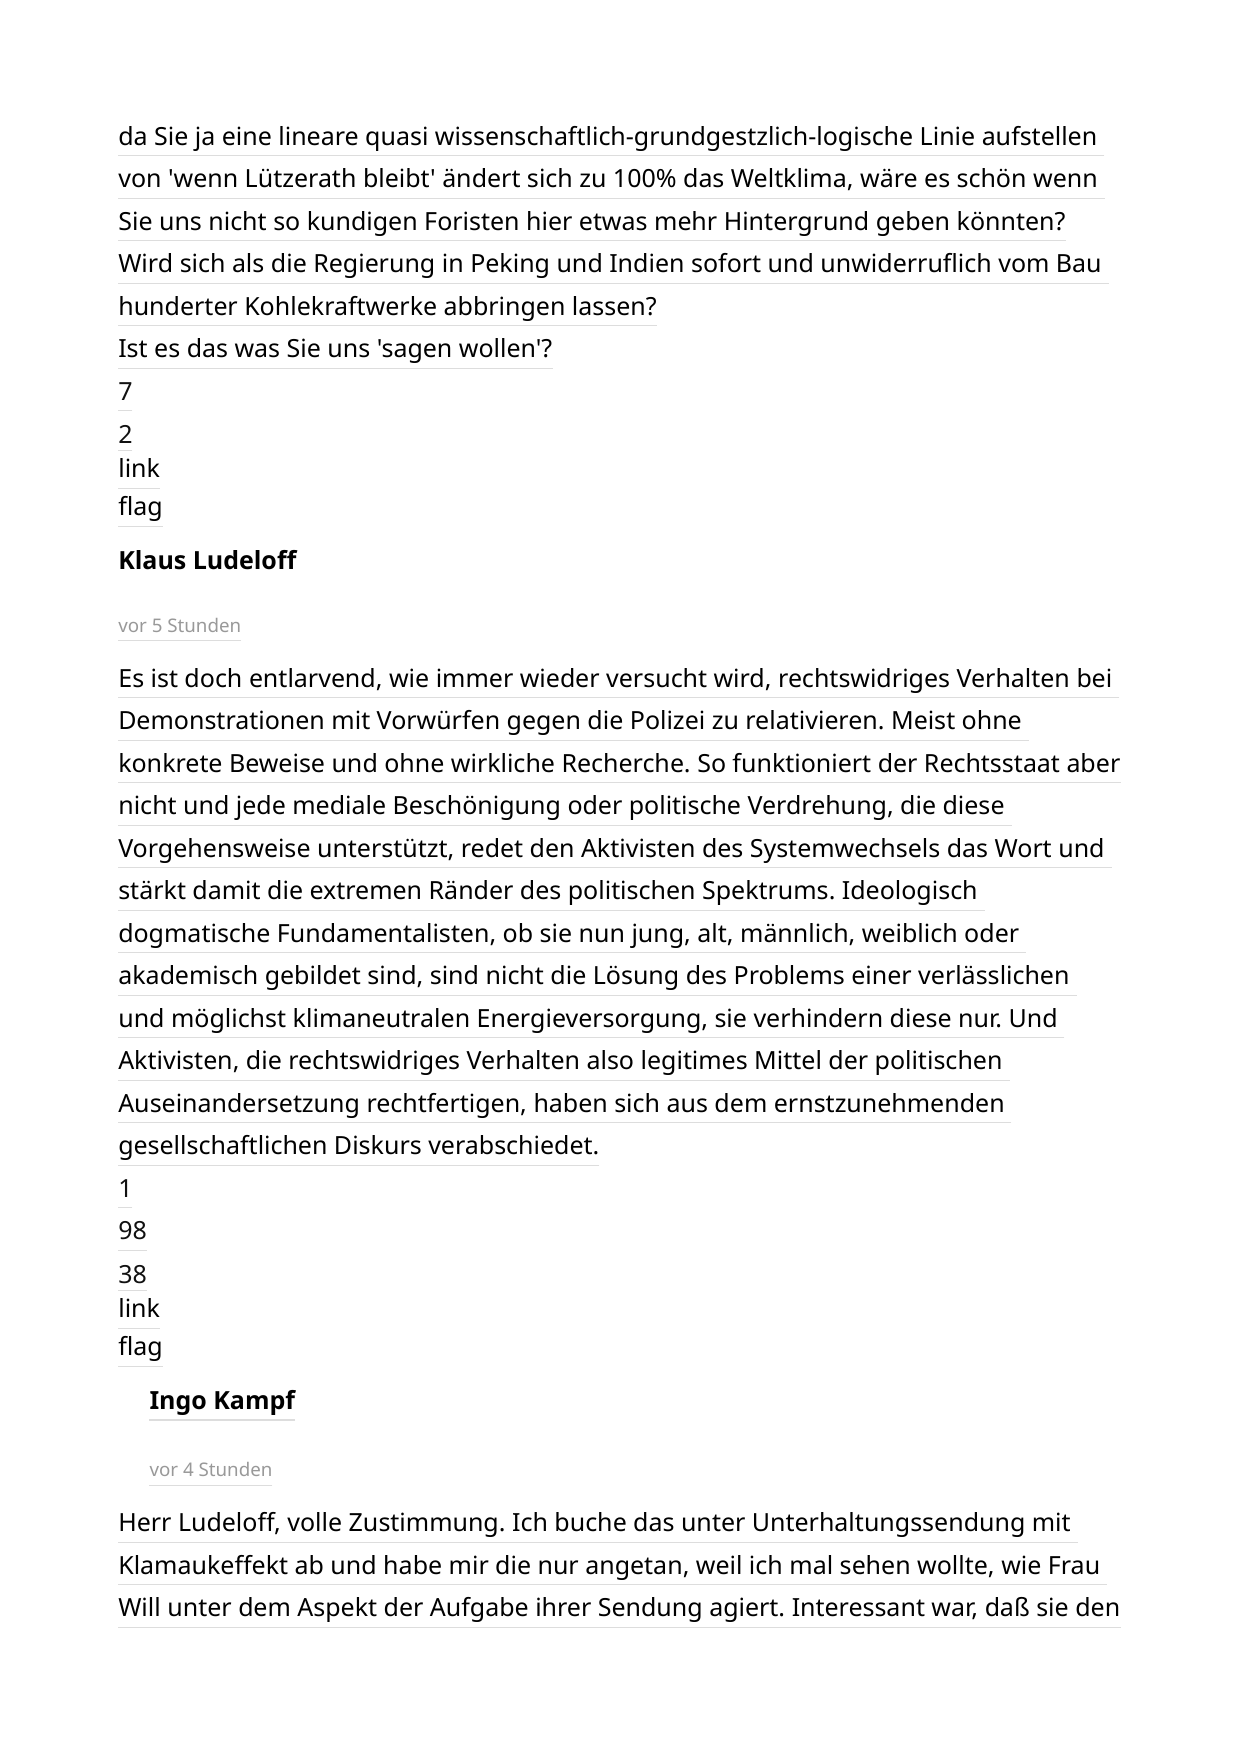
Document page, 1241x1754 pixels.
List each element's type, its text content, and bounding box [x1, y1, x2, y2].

text 98 [118, 1213, 1122, 1251]
text flag [118, 489, 1122, 527]
text da Sie ja eine lineare quasi wissenschaftlich-grundgestzlich-logische Linie aufstellen von 'wenn Lützerath bleibt' ändert sich zu 100% das Weltklima, wäre es schön wenn Sie uns nicht so kundigen Foristen hier etwas mehr Hintergrund geben könnten? Wird sich als die Regierung in Peking und Indien sofort und unwiderruflich vom Bau hunderter Kohlekraftwerke abbringen lassen? Ist es das was Sie uns 'sagen wollen'? [118, 118, 1122, 369]
text Ingo Kampf [149, 1382, 1122, 1421]
text link [118, 451, 1122, 489]
text link [118, 1291, 1122, 1329]
text 7 [118, 373, 1122, 411]
text 38 [118, 1256, 1122, 1291]
text vor 5 Stunden [118, 612, 1117, 641]
text 1 [118, 1171, 1122, 1208]
text 2 [118, 416, 1122, 451]
text flag [118, 1329, 1122, 1367]
text Es ist doch entlarvend, wie immer wieder versucht wird, rechtswidriges Verhalten bei Demonstrationen mit Vorwürfen gegen die Polizei zu relativieren. Meist ohne konkrete Beweise und ohne wirkliche Recherche. So funktioniert der Rechtsstaat aber nicht und jede mediale Beschönigung oder politische Verdrehung, die diese Vorgehensweise unterstützt, redet den Aktivisten des Systemwechsels das Wort und stärkt damit die extremen Ränder des politischen Spektrums. Ideologisch dogmatische Fundamentalisten, ob sie nun jung, alt, männlich, weiblich oder akademisch gebildet sind, sind nicht die Lösung des Problems einer verlässlichen und möglichst klimaneutralen Energieversorgung, sie verhindern diese nur. Und Aktivisten, die rechtswidriges Verhalten also legitimes Mittel der politischen Auseinandersetzung rechtfertigen, haben sich aus dem ernstzunehmenden gesellschaftlichen Diskurs verabschiedet. [118, 661, 1122, 1166]
text Herr Ludeloff, volle Zustimmung. Ich buche das unter Unterhaltungssendung mit Klamaukeffekt ab und habe mir die nur angetan, weil ich mal sehen wollte, wie Frau Will unter dem Aspekt der Aufgabe ihrer Sendung agiert. Interessant war, daß sie den [118, 1505, 1122, 1628]
text vor 4 Stunden [149, 1456, 1117, 1486]
text Klaus Ludeloff [118, 543, 1122, 577]
